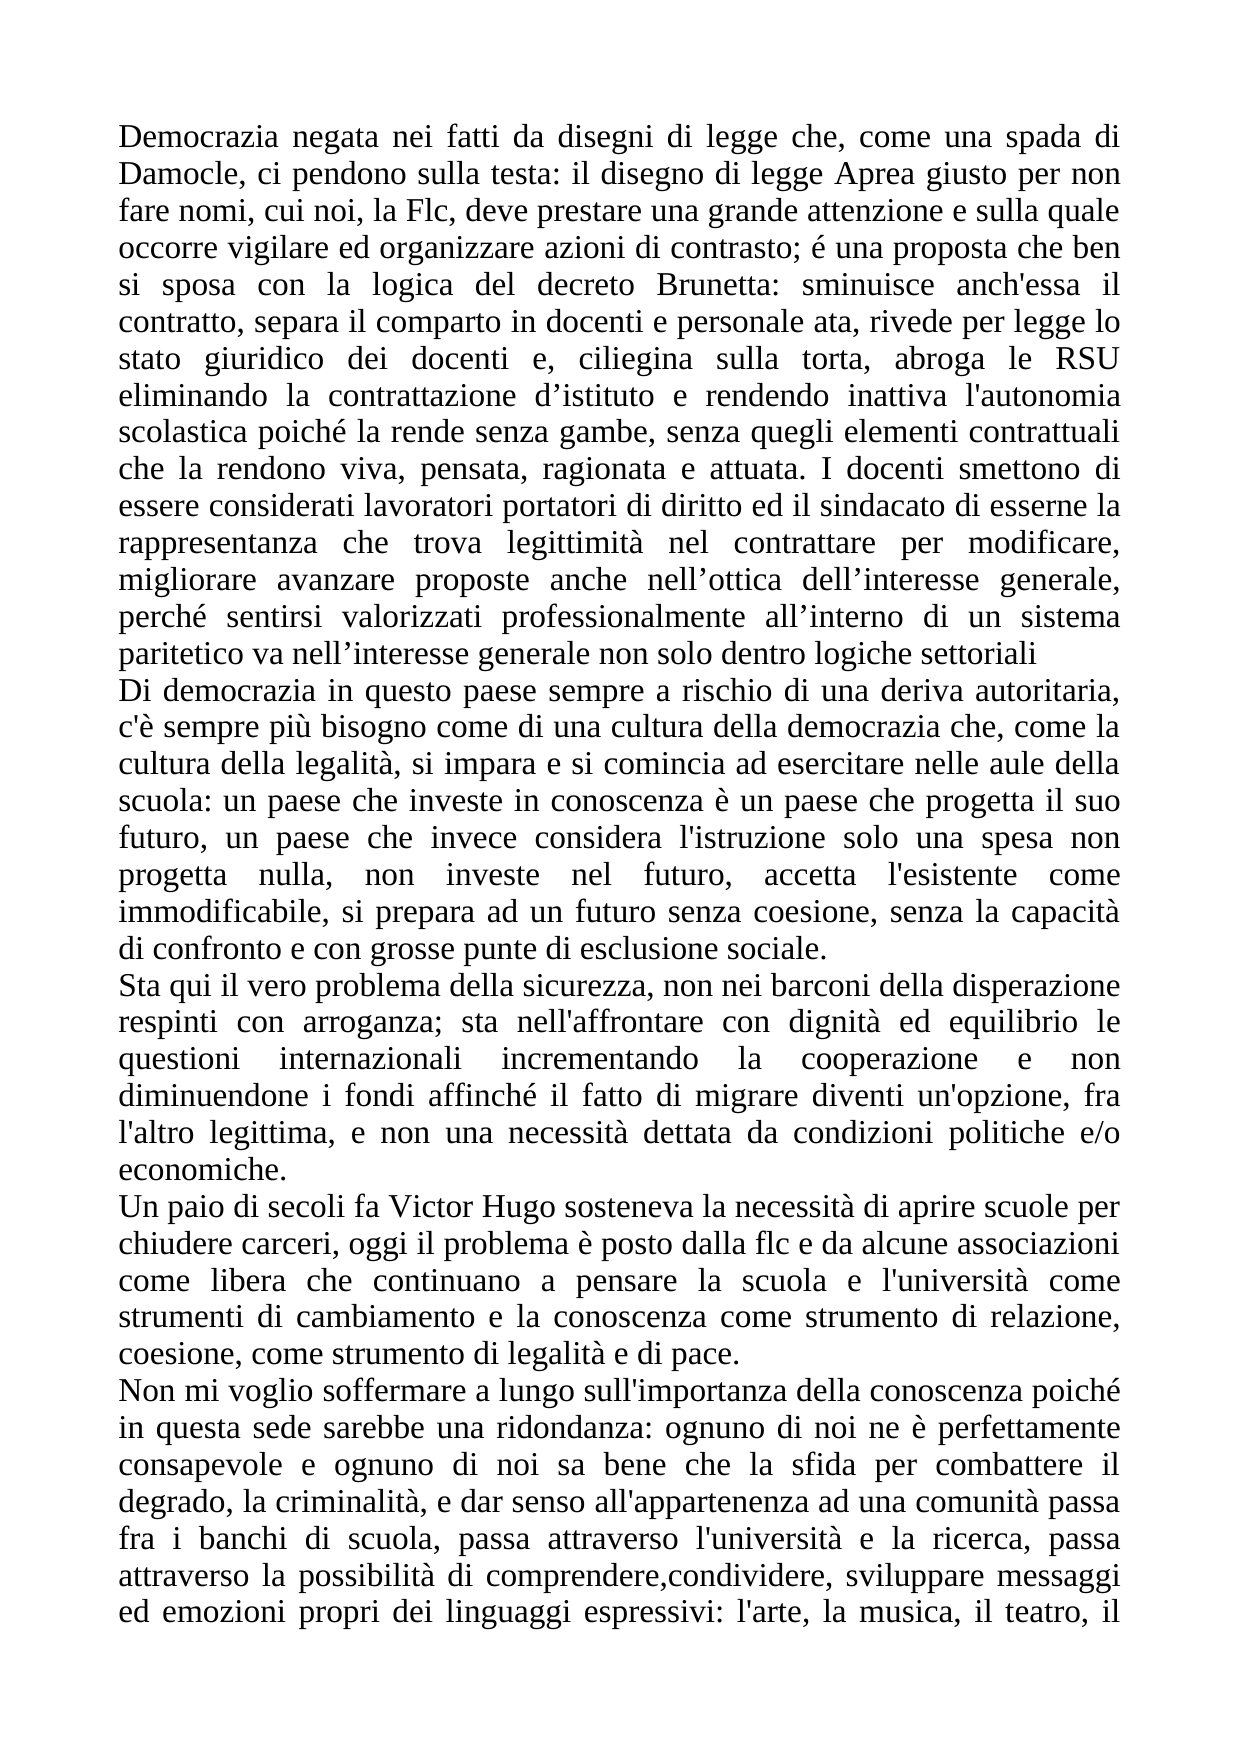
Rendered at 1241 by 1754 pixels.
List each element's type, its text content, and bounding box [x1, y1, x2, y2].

text Democrazia negata nei fatti da disegni di legge che, come una spada di Damocle, ci pendono sulla testa: il disegno di legge Aprea giusto per non fare nomi, cui noi, la Flc, deve prestare una grande attenzione e sulla quale occorre vigilare ed organizzare azioni di contrasto; é una proposta che ben si sposa con la logica del decreto Brunetta: sminuisce anch'essa il contratto, separa il comparto in docenti e personale ata, rivede per legge lo stato giuridico dei docenti e, ciliegina sulla torta, abroga le RSU eliminando la contrattazione d’istituto e rendendo inattiva l'autonomia scolastica poiché la rende senza gambe, senza quegli elementi contrattuali che la rendono viva, pensata, ragionata e attuata. I docenti smettono di essere considerati lavoratori portatori di diritto ed il sindacato di esserne la rappresentanza che trova legittimità nel contrattare per modificare, migliorare avanzare proposte anche nell’ottica dell’interesse generale, perché sentirsi valorizzati professionalmente all’interno di un sistema paritetico va nell’interesse generale non solo dentro logiche settoriali [118, 118, 1122, 671]
text Di democrazia in questo paese sempre a rischio di una deriva autoritaria, c'è sempre più bisogno come di una cultura della democrazia che, come la cultura della legalità, si impara e si comincia ad esercitare nelle aule della scuola: un paese che investe in conoscenza è un paese che progetta il suo futuro, un paese che invece considera l'istruzione solo una spesa non progetta nulla, non investe nel futuro, accetta l'esistente come immodificabile, si prepara ad un futuro senza coesione, senza la capacità di confronto e con grosse punte di esclusione sociale. [118, 671, 1122, 966]
text Non mi voglio soffermare a lungo sull'importanza della conoscenza poiché in questa sede sarebbe una ridondanza: ognuno di noi ne è perfettamente consapevole e ognuno di noi sa bene che la sfida per combattere il degrado, la criminalità, e dar senso all'appartenenza ad una comunità passa fra i banchi di scuola, passa attraverso l'università e la ricerca, passa attraverso la possibilità di comprendere,condividere, sviluppare messaggi ed emozioni propri dei linguaggi espressivi: l'arte, la musica, il teatro, il [118, 1372, 1122, 1630]
text Un paio di secoli fa Victor Hugo sosteneva la necessità di aprire scuole per chiudere carceri, oggi il problema è posto dalla flc e da alcune associazioni come libera che continuano a pensare la scuola e l'università come strumenti di cambiamento e la conoscenza come strumento di relazione, coesione, come strumento di legalità e di pace. [118, 1187, 1122, 1372]
text Sta qui il vero problema della sicurezza, non nei barconi della disperazione respinti con arroganza; sta nell'affrontare con dignità ed equilibrio le questioni internazionali incrementando la cooperazione e non diminuendone i fondi affinché il fatto di migrare diventi un'opzione, fra l'altro legittima, e non una necessità dettata da condizioni politiche e/o economiche. [118, 966, 1122, 1187]
